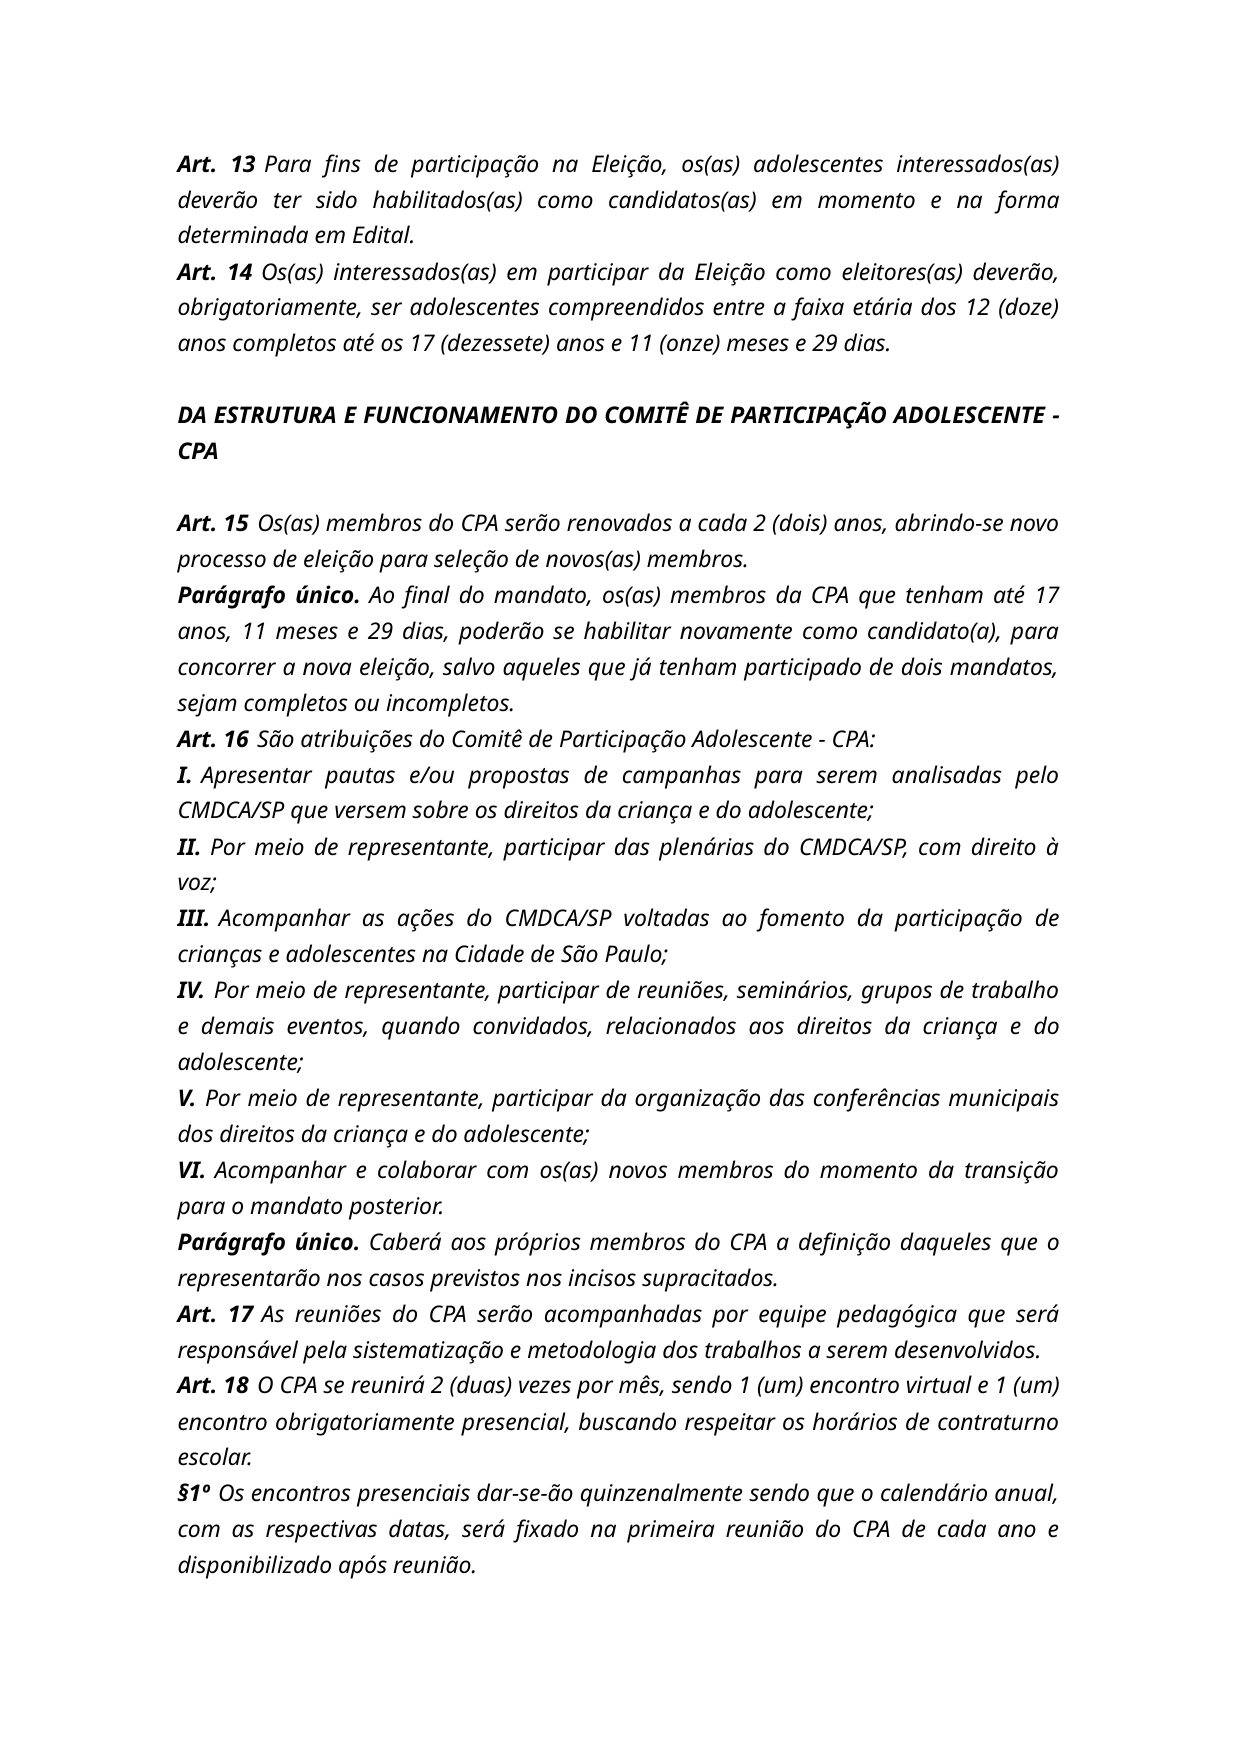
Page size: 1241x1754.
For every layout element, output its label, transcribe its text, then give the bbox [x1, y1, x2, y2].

text I. Apresentar pautas e/ou propostas de campanhas para serem analisadas pelo CMDCA/SP que versem sobre os direitos da criança e do adolescente; [177, 758, 1063, 826]
text Parágrafo único. Caberá aos próprios membros do CPA a definição daqueles que o representarão nos casos previstos nos incisos supracitados. [177, 1226, 1063, 1293]
text VI. Acompanhar e colaborar com os(as) novos membros do momento da transição para o mandato posterior. [177, 1154, 1063, 1221]
text IV. Por meio de representante, participar de reuniões, seminários, grupos de trabalho e demais eventos, quando convidados, relacionados aos direitos da criança e do adolescente; [177, 974, 1063, 1077]
text Art. 17 As reuniões do CPA serão acompanhadas por equipe pedagógica que será responsável pela sistematização e metodologia dos trabalhos a serem desenvolvidos. [177, 1298, 1063, 1365]
text Art. 18 O CPA se reunirá 2 (duas) vezes por mês, sendo 1 (um) encontro virtual e 1 (um) encontro obrigatoriamente presencial, buscando respeitar os horários de contraturno escolar. [177, 1369, 1063, 1473]
text DA ESTRUTURA E FUNCIONAMENTO DO COMITÊ DE PARTICIPAÇÃO ADOLESCENTE - CPA [177, 399, 1063, 466]
text Art. 16 São atribuições do Comitê de Participação Adolescente - CPA: [177, 723, 1063, 754]
text Art. 15 Os(as) membros do CPA serão renovados a cada 2 (dois) anos, abrindo-se novo processo de eleição para seleção de novos(as) membros. [177, 507, 1063, 574]
text III. Acompanhar as ações do CMDCA/SP voltadas ao fomento da participação de crianças e adolescentes na Cidade de São Paulo; [177, 902, 1063, 969]
text II. Por meio de representante, participar das plenárias do CMDCA/SP, com direito à voz; [177, 830, 1063, 898]
text Art. 14 Os(as) interessados(as) em participar da Eleição como eleitores(as) deverão, obrigatoriamente, ser adolescentes compreendidos entre a faixa etária dos 12 (doze) anos completos até os 17 (dezessete) anos e 11 (onze) meses e 29 dias. [177, 255, 1063, 358]
text Art. 13 Para fins de participação na Eleição, os(as) adolescentes interessados(as) deverão ter sido habilitados(as) como candidatos(as) em momento e na forma determinada em Edital. [177, 148, 1063, 251]
text §1º Os encontros presenciais dar-se-ão quinzenalmente sendo que o calendário anual, com as respectivas datas, será fixado na primeira reunião do CPA de cada ano e disponibilizado após reunião. [177, 1477, 1063, 1580]
text V. Por meio de representante, participar da organização das conferências municipais dos direitos da criança e do adolescente; [177, 1082, 1063, 1149]
text Parágrafo único. Ao final do mandato, os(as) membros da CPA que tenham até 17 anos, 11 meses e 29 dias, poderão se habilitar novamente como candidato(a), para concorrer a nova eleição, salvo aqueles que já tenham participado de dois mandatos, sejam completos ou incompletos. [177, 579, 1063, 718]
